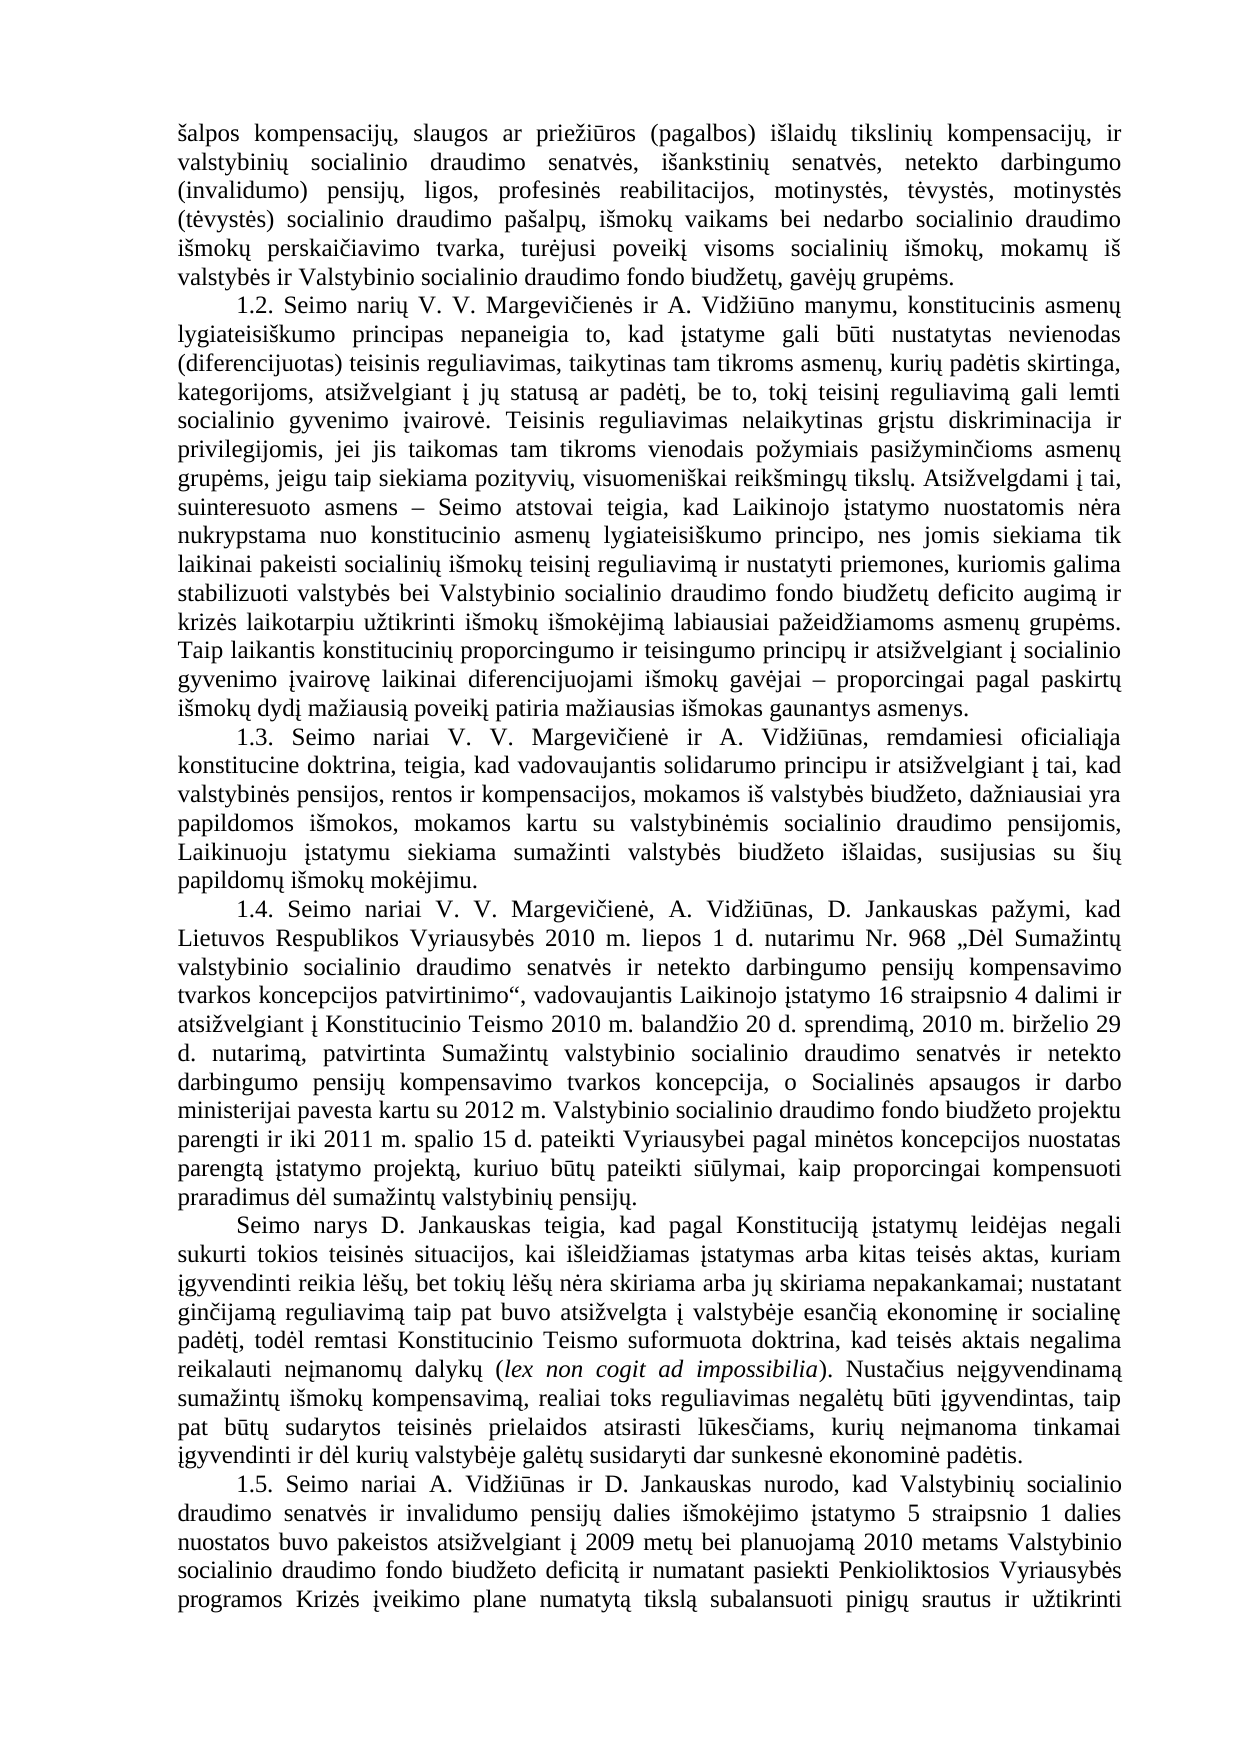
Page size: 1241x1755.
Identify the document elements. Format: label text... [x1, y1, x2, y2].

text 1.5. Seimo nariai A. Vidžiūnas ir D. Jankauskas nurodo, kad Valstybinių socialinio draudimo senatvės ir invalidumo pensijų dalies išmokėjimo įstatymo 5 straipsnio 1 dalies nuostatos buvo pakeistos atsižvelgiant į 2009 metų bei planuojamą 2010 metams Valstybinio socialinio draudimo fondo biudžeto deficitą ir numatant pasiekti Penkioliktosios Vyriausybės programos Krizės įveikimo plane numatytą tikslą subalansuoti pinigų srautus ir užtikrinti [177, 1469, 1122, 1613]
text 1.4. Seimo nariai V. V. Margevičienė, A. Vidžiūnas, D. Jankauskas pažymi, kad Lietuvos Respublikos Vyriausybės 2010 m. liepos 1 d. nutarimu Nr. 968 „Dėl Sumažintų valstybinio socialinio draudimo senatvės ir netekto darbingumo pensijų kompensavimo tvarkos koncepcijos patvirtinimo“, vadovaujantis Laikinojo įstatymo 16 straipsnio 4 dalimi ir atsižvelgiant į Konstitucinio Teismo 2010 m. balandžio 20 d. sprendimą, 2010 m. birželio 29 d. nutarimą, patvirtinta Sumažintų valstybinio socialinio draudimo senatvės ir netekto darbingumo pensijų kompensavimo tvarkos koncepcija, o Socialinės apsaugos ir darbo ministerijai pavesta kartu su 2012 m. Valstybinio socialinio draudimo fondo biudžeto projektu parengti ir iki 2011 m. spalio 15 d. pateikti Vyriausybei pagal minėtos koncepcijos nuostatas parengtą įstatymo projektą, kuriuo būtų pateikti siūlymai, kaip proporcingai kompensuoti praradimus dėl sumažintų valstybinių pensijų. [177, 894, 1122, 1211]
text 1.2. Seimo narių V. V. Margevičienės ir A. Vidžiūno manymu, konstitucinis asmenų lygiateisiškumo principas nepaneigia to, kad įstatyme gali būti nustatytas nevienodas (diferencijuotas) teisinis reguliavimas, taikytinas tam tikroms asmenų, kurių padėtis skirtinga, kategorijoms, atsižvelgiant į jų statusą ar padėtį, be to, tokį teisinį reguliavimą gali lemti socialinio gyvenimo įvairovė. Teisinis reguliavimas nelaikytinas grįstu diskriminacija ir privilegijomis, jei jis taikomas tam tikroms vienodais požymiais pasižyminčioms asmenų grupėms, jeigu taip siekiama pozityvių, visuomeniškai reikšmingų tikslų. Atsižvelgdami į tai, suinteresuoto asmens – Seimo atstovai teigia, kad Laikinojo įstatymo nuostatomis nėra nukrypstama nuo konstitucinio asmenų lygiateisiškumo principo, nes jomis siekiama tik laikinai pakeisti socialinių išmokų teisinį reguliavimą ir nustatyti priemones, kuriomis galima stabilizuoti valstybės bei Valstybinio socialinio draudimo fondo biudžetų deficito augimą ir krizės laikotarpiu užtikrinti išmokų išmokėjimą labiausiai pažeidžiamoms asmenų grupėms. Taip laikantis konstitucinių proporcingumo ir teisingumo principų ir atsižvelgiant į socialinio gyvenimo įvairovę laikinai diferencijuojami išmokų gavėjai – proporcingai pagal paskirtų išmokų dydį mažiausią poveikį patiria mažiausias išmokas gaunantys asmenys. [177, 291, 1122, 722]
text 1.3. Seimo nariai V. V. Margevičienė ir A. Vidžiūnas, remdamiesi oficialiąja konstitucine doktrina, teigia, kad vadovaujantis solidarumo principu ir atsižvelgiant į tai, kad valstybinės pensijos, rentos ir kompensacijos, mokamos iš valstybės biudžeto, dažniausiai yra papildomos išmokos, mokamos kartu su valstybinėmis socialinio draudimo pensijomis, Laikinuoju įstatymu siekiama sumažinti valstybės biudžeto išlaidas, susijusias su šių papildomų išmokų mokėjimu. [177, 722, 1122, 894]
text Seimo narys D. Jankauskas teigia, kad pagal Konstituciją įstatymų leidėjas negali sukurti tokios teisinės situacijos, kai išleidžiamas įstatymas arba kitas teisės aktas, kuriam įgyvendinti reikia lėšų, bet tokių lėšų nėra skiriama arba jų skiriama nepakankamai; nustatant ginčijamą reguliavimą taip pat buvo atsižvelgta į valstybėje esančią ekonominę ir socialinę padėtį, todėl remtasi Konstitucinio Teismo suformuota doktrina, kad teisės aktais negalima reikalauti neįmanomų dalykų (lex non cogit ad impossibilia). Nustačius neįgyvendinamą sumažintų išmokų kompensavimą, realiai toks reguliavimas negalėtų būti įgyvendintas, taip pat būtų sudarytos teisinės prielaidos atsirasti lūkesčiams, kurių neįmanoma tinkamai įgyvendinti ir dėl kurių valstybėje galėtų susidaryti dar sunkesnė ekonominė padėtis. [177, 1211, 1122, 1469]
text šalpos kompensacijų, slaugos ar priežiūros (pagalbos) išlaidų tikslinių kompensacijų, ir valstybinių socialinio draudimo senatvės, išankstinių senatvės, netekto darbingumo (invalidumo) pensijų, ligos, profesinės reabilitacijos, motinystės, tėvystės, motinystės (tėvystės) socialinio draudimo pašalpų, išmokų vaikams bei nedarbo socialinio draudimo išmokų perskaičiavimo tvarka, turėjusi poveikį visoms socialinių išmokų, mokamų iš valstybės ir Valstybinio socialinio draudimo fondo biudžetų, gavėjų grupėms. [177, 118, 1122, 291]
